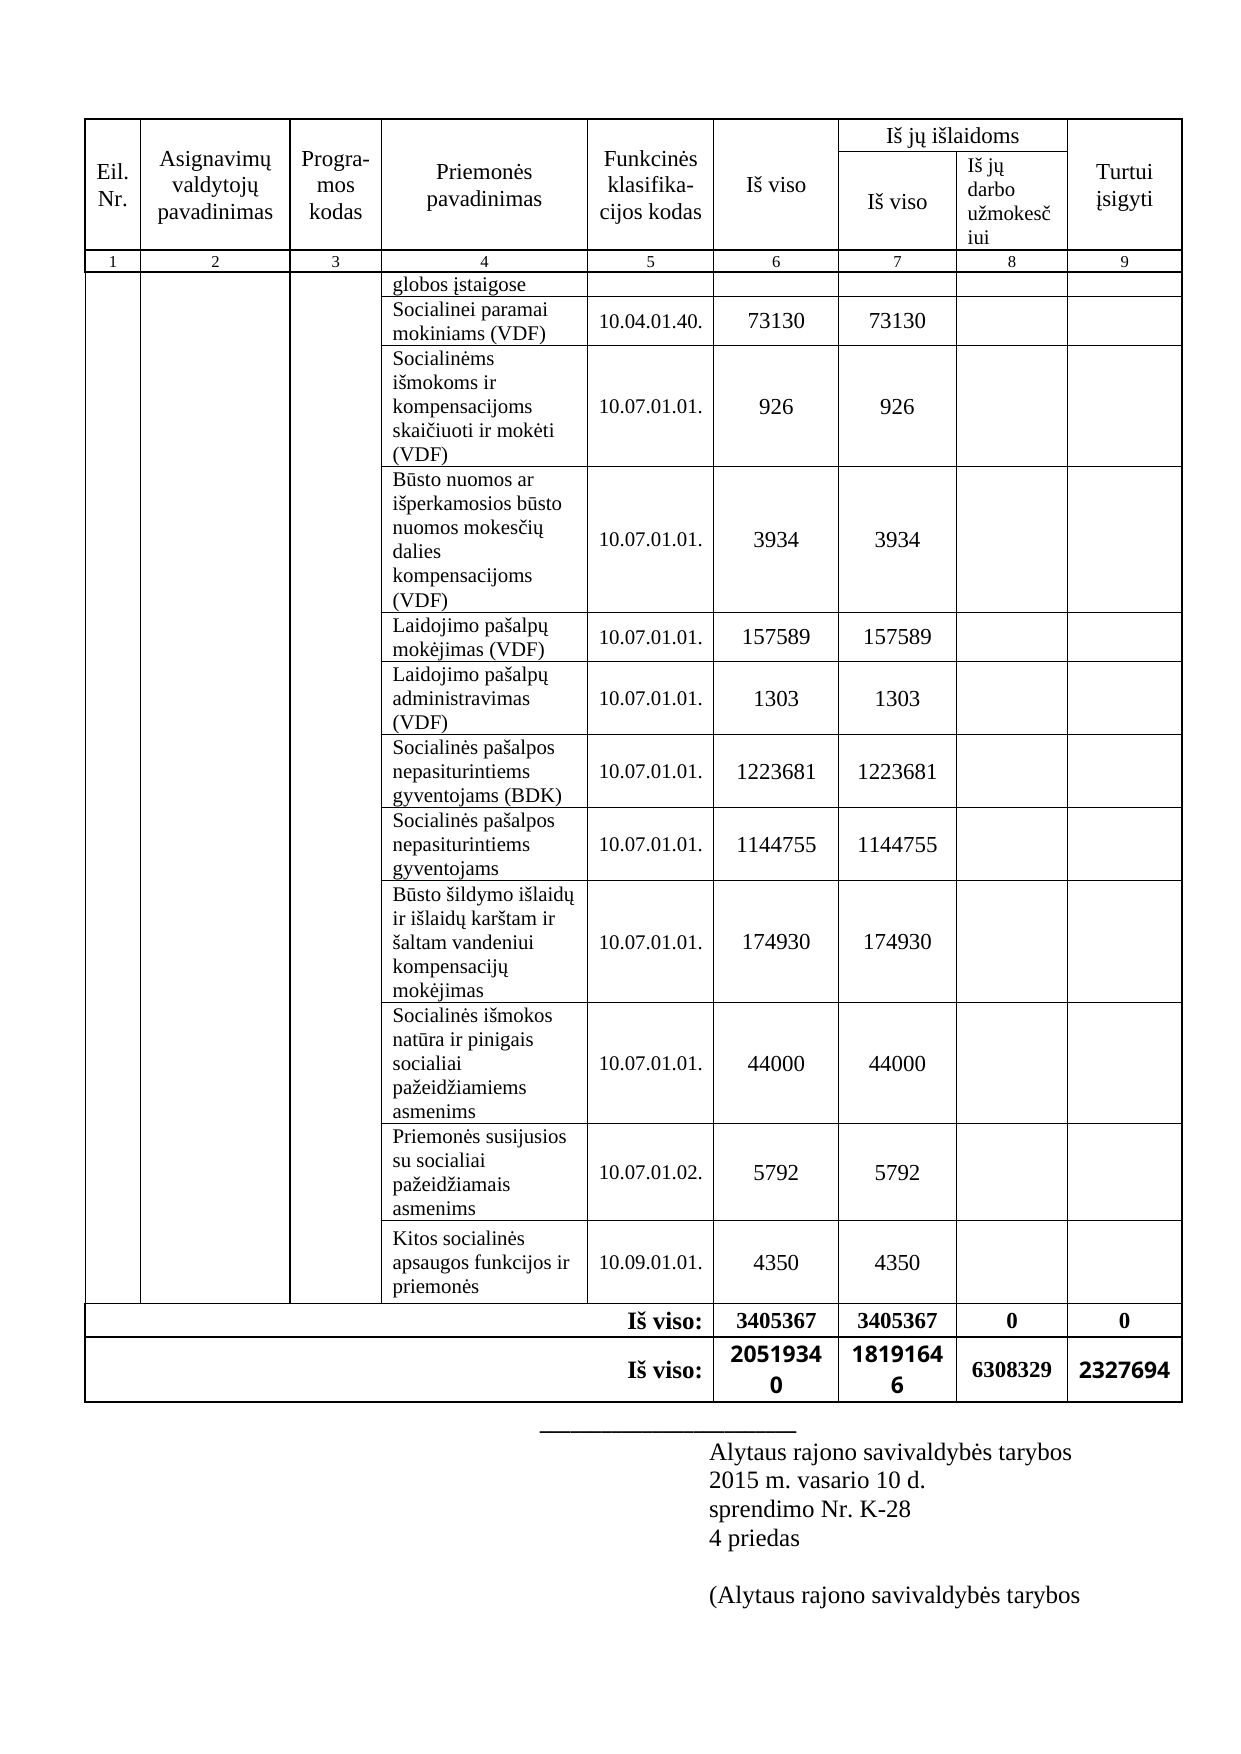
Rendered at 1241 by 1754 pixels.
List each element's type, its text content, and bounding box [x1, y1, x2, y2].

table_cell 0 [1068, 1304, 1181, 1336]
table_cell Socialinei paramai mokiniams (VDF) [382, 297, 587, 345]
table_cell [1068, 881, 1181, 1002]
table_cell [1068, 273, 1181, 296]
table_cell Laidojimo pašalpų mokėjimas (VDF) [382, 613, 587, 661]
table_cell 174930 [714, 881, 838, 1002]
table_cell Kitos socialinės apsaugos funkcijos ir priemonės [382, 1221, 587, 1303]
table_cell [1068, 1003, 1181, 1123]
table_cell 3405367 [714, 1304, 838, 1336]
table_cell [588, 273, 713, 296]
table_cell 5792 [839, 1124, 956, 1220]
table_cell 3934 [839, 467, 956, 612]
table_cell 10.07.01.01. [588, 808, 713, 880]
table_cell 7 [839, 251, 956, 271]
table_cell 926 [714, 346, 838, 466]
table_cell 0 [957, 1304, 1067, 1336]
table_cell 44000 [714, 1003, 838, 1123]
table_cell 73130 [714, 297, 838, 345]
table_cell [1068, 1221, 1181, 1303]
table_cell 8 [957, 251, 1067, 271]
table_cell 1303 [714, 662, 838, 734]
table_cell [141, 273, 289, 1303]
table_cell 926 [839, 346, 956, 466]
table_cell [1068, 467, 1181, 612]
table_cell 4 [382, 251, 587, 271]
table_cell [839, 273, 956, 296]
table_cell 44000 [839, 1003, 956, 1123]
table_cell 157589 [714, 613, 838, 661]
table_cell 1144755 [839, 808, 956, 880]
text 4 priedas [709, 1523, 1181, 1552]
table_cell 73130 [839, 297, 956, 345]
table_cell 5792 [714, 1124, 838, 1220]
table_cell [1068, 297, 1181, 345]
table_cell [957, 613, 1067, 661]
table_cell 2327694 [1068, 1338, 1181, 1401]
table_cell 10.07.01.01. [588, 881, 713, 1002]
table_cell 18191646 [839, 1338, 956, 1401]
table_cell 5 [588, 251, 713, 271]
text _________________________ [148, 1403, 1181, 1437]
table_header Eil. Nr. [86, 120, 140, 249]
table_cell 4350 [839, 1221, 956, 1303]
table_header Turtui įsigyti [1068, 120, 1181, 249]
table_cell 10.07.01.01. [588, 613, 713, 661]
table_cell [957, 297, 1067, 345]
table_cell 3 [291, 251, 381, 271]
table_cell 10.07.01.01. [588, 467, 713, 612]
table_header Priemonės pavadinimas [382, 120, 587, 249]
table_cell Būsto nuomos ar išperkamosios būsto nuomos mokesčių dalies kompensacijoms (VDF) [382, 467, 587, 612]
table_cell [1068, 735, 1181, 807]
table_cell 10.07.01.01. [588, 346, 713, 466]
table_cell 3405367 [839, 1304, 956, 1336]
table_cell 10.07.01.02. [588, 1124, 713, 1220]
table_cell [957, 881, 1067, 1002]
table_cell 1223681 [714, 735, 838, 807]
table_cell globos įstaigose [382, 273, 587, 296]
table_cell [291, 273, 381, 1303]
table_cell Socialinės pašalpos nepasiturintiems gyventojams (BDK) [382, 735, 587, 807]
table_header Iš viso [714, 120, 838, 249]
text Alytaus rajono savivaldybės tarybos [148, 1437, 1181, 1466]
text 2015 m. vasario 10 d. [148, 1466, 1181, 1494]
table_cell [714, 273, 838, 296]
table_cell Priemonės susijusios su socialiai pažeidžiamais asmenims [382, 1124, 587, 1220]
table_cell [1068, 662, 1181, 734]
table_cell 2 [141, 251, 289, 271]
table_cell Būsto šildymo išlaidų ir išlaidų karštam ir šaltam vandeniui kompensacijų mokėjimas [382, 881, 587, 1002]
table_cell [957, 1221, 1067, 1303]
table_cell Laidojimo pašalpų administravimas (VDF) [382, 662, 587, 734]
table_header Iš jų išlaidoms [839, 120, 1067, 151]
table_cell 1223681 [839, 735, 956, 807]
table_cell Iš viso [839, 152, 956, 249]
table_cell 4350 [714, 1221, 838, 1303]
table_header Progra-mos kodas [291, 120, 381, 249]
text (Alytaus rajono savivaldybės tarybos [148, 1581, 1181, 1609]
table_cell 10.07.01.01. [588, 735, 713, 807]
table_cell [1068, 1124, 1181, 1220]
table_cell Iš jų darbo užmokesčiui [957, 152, 1067, 249]
table_header Asignavimų valdytojų pavadinimas [141, 120, 289, 249]
table_cell Socialinės išmokos natūra ir pinigais socialiai pažeidžiamiems asmenims [382, 1003, 587, 1123]
table_cell [957, 1124, 1067, 1220]
table_cell [957, 1003, 1067, 1123]
table_cell Socialinės pašalpos nepasiturintiems gyventojams [382, 808, 587, 880]
table_cell 1 [86, 251, 140, 271]
table_cell 6308329 [957, 1338, 1067, 1401]
table_cell [957, 346, 1067, 466]
text sprendimo Nr. K-28 [148, 1494, 1181, 1523]
table_cell 6 [714, 251, 838, 271]
table_cell [957, 467, 1067, 612]
table_cell 10.04.01.40. [588, 297, 713, 345]
table_header Funkcinės klasifika-cijos kodas [588, 120, 713, 249]
table_cell [957, 808, 1067, 880]
table_cell [1068, 808, 1181, 880]
table_cell 3934 [714, 467, 838, 612]
table_cell 157589 [839, 613, 956, 661]
table_cell 9 [1068, 251, 1181, 271]
table_cell [1068, 613, 1181, 661]
table_cell [957, 273, 1067, 296]
table_cell 174930 [839, 881, 956, 1002]
table_cell [1068, 346, 1181, 466]
table_cell Socialinėms išmokoms ir kompensacijoms skaičiuoti ir mokėti (VDF) [382, 346, 587, 466]
table_cell 10.09.01.01. [588, 1221, 713, 1303]
table_cell Iš viso: [86, 1338, 713, 1401]
table_cell 20519340 [714, 1338, 838, 1401]
table_cell [957, 735, 1067, 807]
table_cell [957, 662, 1067, 734]
table_cell 10.07.01.01. [588, 662, 713, 734]
table_cell 10.07.01.01. [588, 1003, 713, 1123]
table_cell Iš viso: [86, 1304, 713, 1336]
table_cell 1144755 [714, 808, 838, 880]
table_cell 1303 [839, 662, 956, 734]
table_cell [86, 273, 140, 1303]
